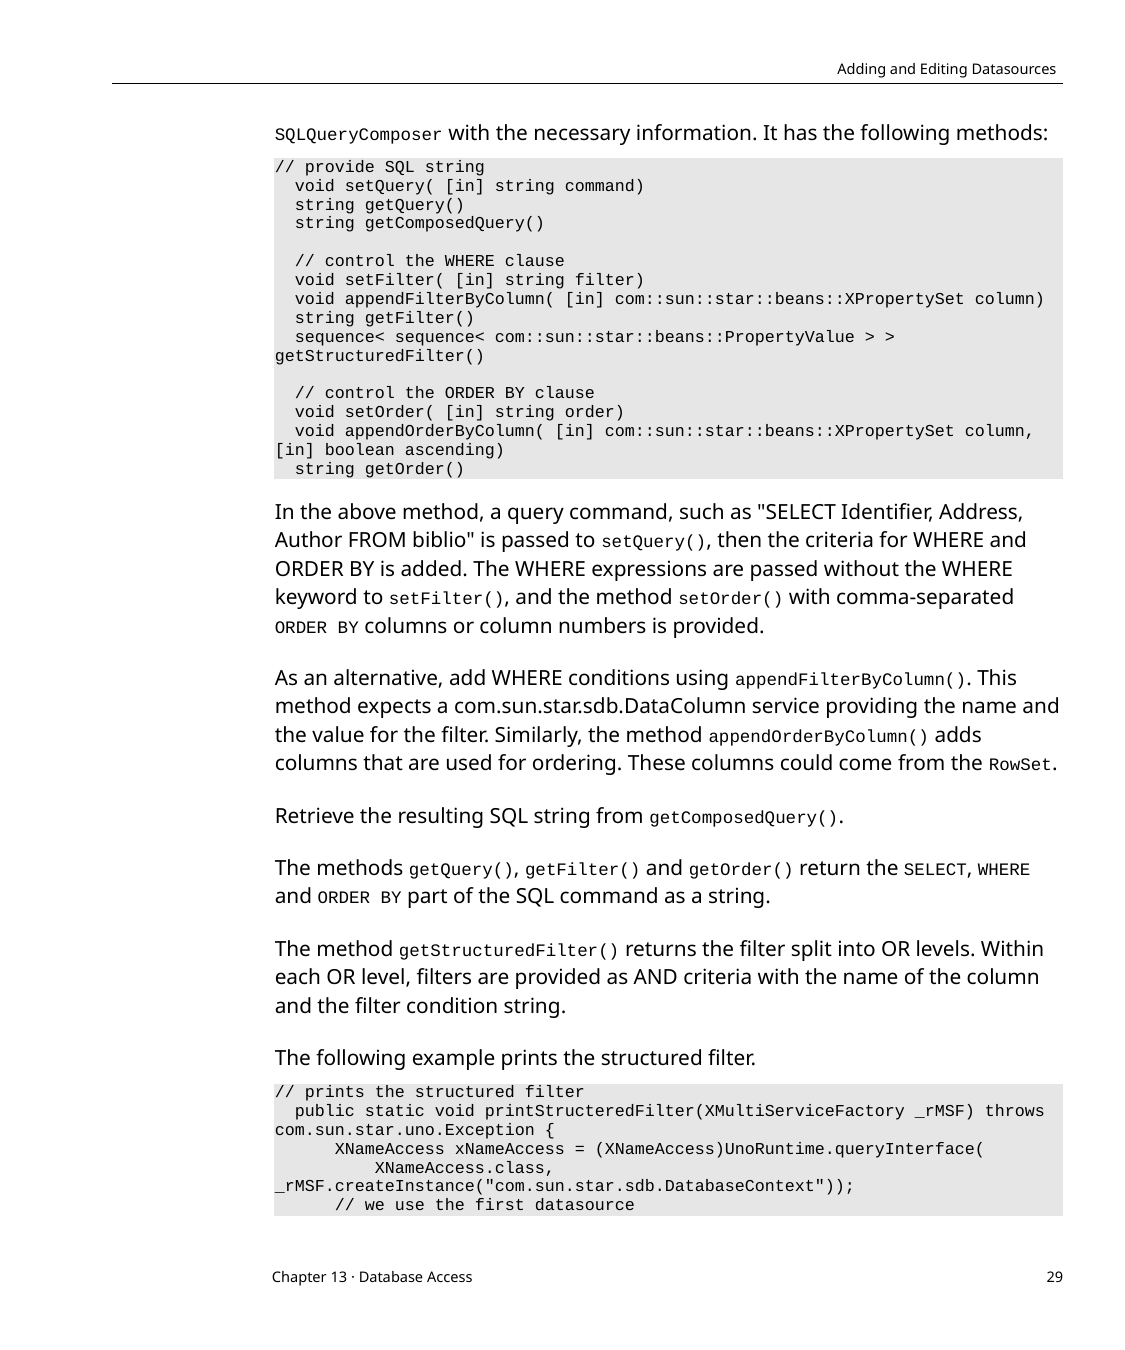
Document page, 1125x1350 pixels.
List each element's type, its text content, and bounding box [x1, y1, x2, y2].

text The methods getQuery(), getFilter() and getOrder() return the SELECT, WHERE and ORDER BY part of the SQL command as a string. [274, 853, 1063, 910]
text As an alternative, add WHERE conditions using appendFilterByColumn(). This method expects a com.sun.star.sdb.DataColumn service providing the name and the value for the filter. Similarly, the method appendOrderByColumn() adds columns that are used for ordering. These columns could come from the RowSet. [274, 663, 1063, 777]
text // prints the structured filter public static void printStructeredFilter(XMultiServiceFactory _rMSF) throws com.sun.star.uno.Exception { XNameAccess xNameAccess = (XNameAccess)UnoRuntime.queryInterface( XNameAccess.class, _rMSF.createInstance("com.sun.star.sdb.DatabaseContext")); // we use the first datasource [274, 1084, 1063, 1216]
text The method getStructuredFilter() returns the filter split into OR levels. Within each OR level, filters are provided as AND criteria with the name of the column and the filter condition string. [274, 934, 1063, 1019]
text // provide SQL string void setQuery( [in] string command) string getQuery() string getComposedQuery() // control the WHERE clause void setFilter( [in] string filter) void appendFilterByColumn( [in] com::sun::star::beans::XPropertySet column) string getFilter() sequence< sequence< com::sun::star::beans::PropertyValue > > getStructuredFilter() // control the ORDER BY clause void setOrder( [in] string order) void appendOrderByColumn( [in] com::sun::star::beans::XPropertySet column, [in] boolean ascending) string getOrder() [274, 158, 1063, 479]
text In the above method, a query command, such as "SELECT Identifier, Address, Author FROM biblio" is passed to setQuery(), then the criteria for WHERE and ORDER BY is added. The WHERE expressions are passed without the WHERE keyword to setFilter(), and the method setOrder() with comma-separated ORDER BY columns or column numbers is provided. [274, 497, 1063, 639]
text Retrieve the resulting SQL string from getComposedQuery(). [274, 801, 1063, 829]
text The following example prints the structured filter. [274, 1043, 1063, 1072]
text SQLQueryComposer with the necessary information. It has the following methods: [274, 118, 1063, 147]
